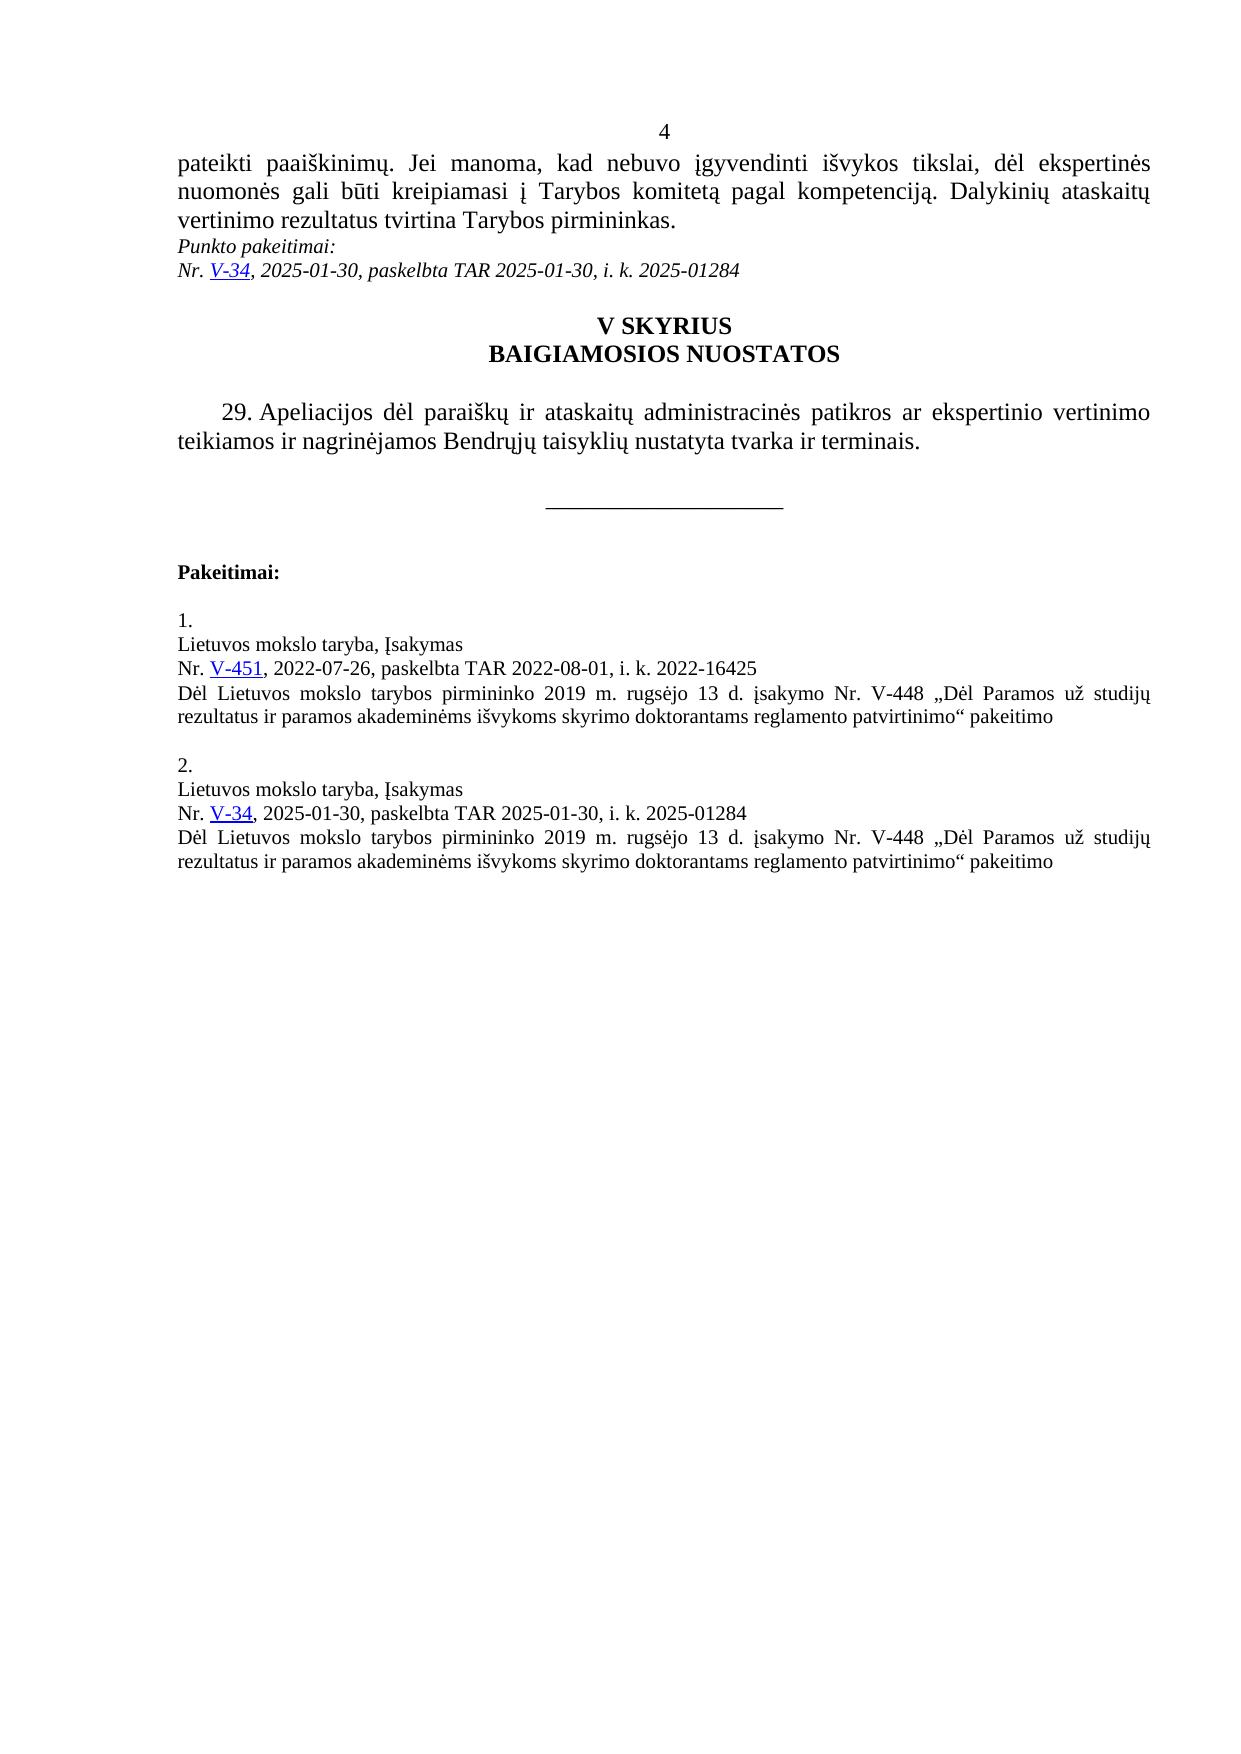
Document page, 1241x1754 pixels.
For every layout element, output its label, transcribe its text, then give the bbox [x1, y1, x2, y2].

text Lietuvos mokslo taryba, Įsakymas [177, 777, 1152, 801]
text Dėl Lietuvos mokslo tarybos pirmininko 2019 m. rugsėjo 13 d. įsakymo Nr. V-448 „Dėl Paramos už studijų rezultatus ir paramos akademinėms išvykoms skyrimo doktorantams reglamento patvirtinimo“ pakeitimo [177, 825, 1152, 873]
text Nr. V-451, 2022-07-26, paskelbta TAR 2022-08-01, i. k. 2022-16425 [177, 656, 1152, 680]
subtitle V SKYRIUS [177, 311, 1152, 339]
text ___________________ [177, 483, 1152, 512]
text Nr. V-34, 2025-01-30, paskelbta TAR 2025-01-30, i. k. 2025-01284 [177, 801, 1152, 825]
text Nr. V-34, 2025-01-30, paskelbta TAR 2025-01-30, i. k. 2025-01284 [177, 258, 1152, 282]
text 2. [177, 753, 1152, 777]
text pateikti paaiškinimų. Jei manoma, kad nebuvo įgyvendinti išvykos tikslai, dėl ekspertinės nuomonės gali būti kreipiamasi į Tarybos komitetą pagal kompetenciją. Dalykinių ataskaitų vertinimo rezultatus tvirtina Tarybos pirmininkas. [177, 148, 1152, 234]
text Punkto pakeitimai: [177, 234, 1152, 258]
text 29. Apeliacijos dėl paraiškų ir ataskaitų administracinės patikros ar ekspertinio vertinimo teikiamos ir nagrinėjamos Bendrųjų taisyklių nustatyta tvarka ir terminais. [177, 397, 1152, 454]
subtitle baigiamosios nuostatos [177, 339, 1152, 368]
text Pakeitimai: [177, 560, 1152, 584]
text 1. [177, 608, 1152, 632]
text Lietuvos mokslo taryba, Įsakymas [177, 632, 1152, 656]
text Dėl Lietuvos mokslo tarybos pirmininko 2019 m. rugsėjo 13 d. įsakymo Nr. V-448 „Dėl Paramos už studijų rezultatus ir paramos akademinėms išvykoms skyrimo doktorantams reglamento patvirtinimo“ pakeitimo [177, 680, 1152, 728]
